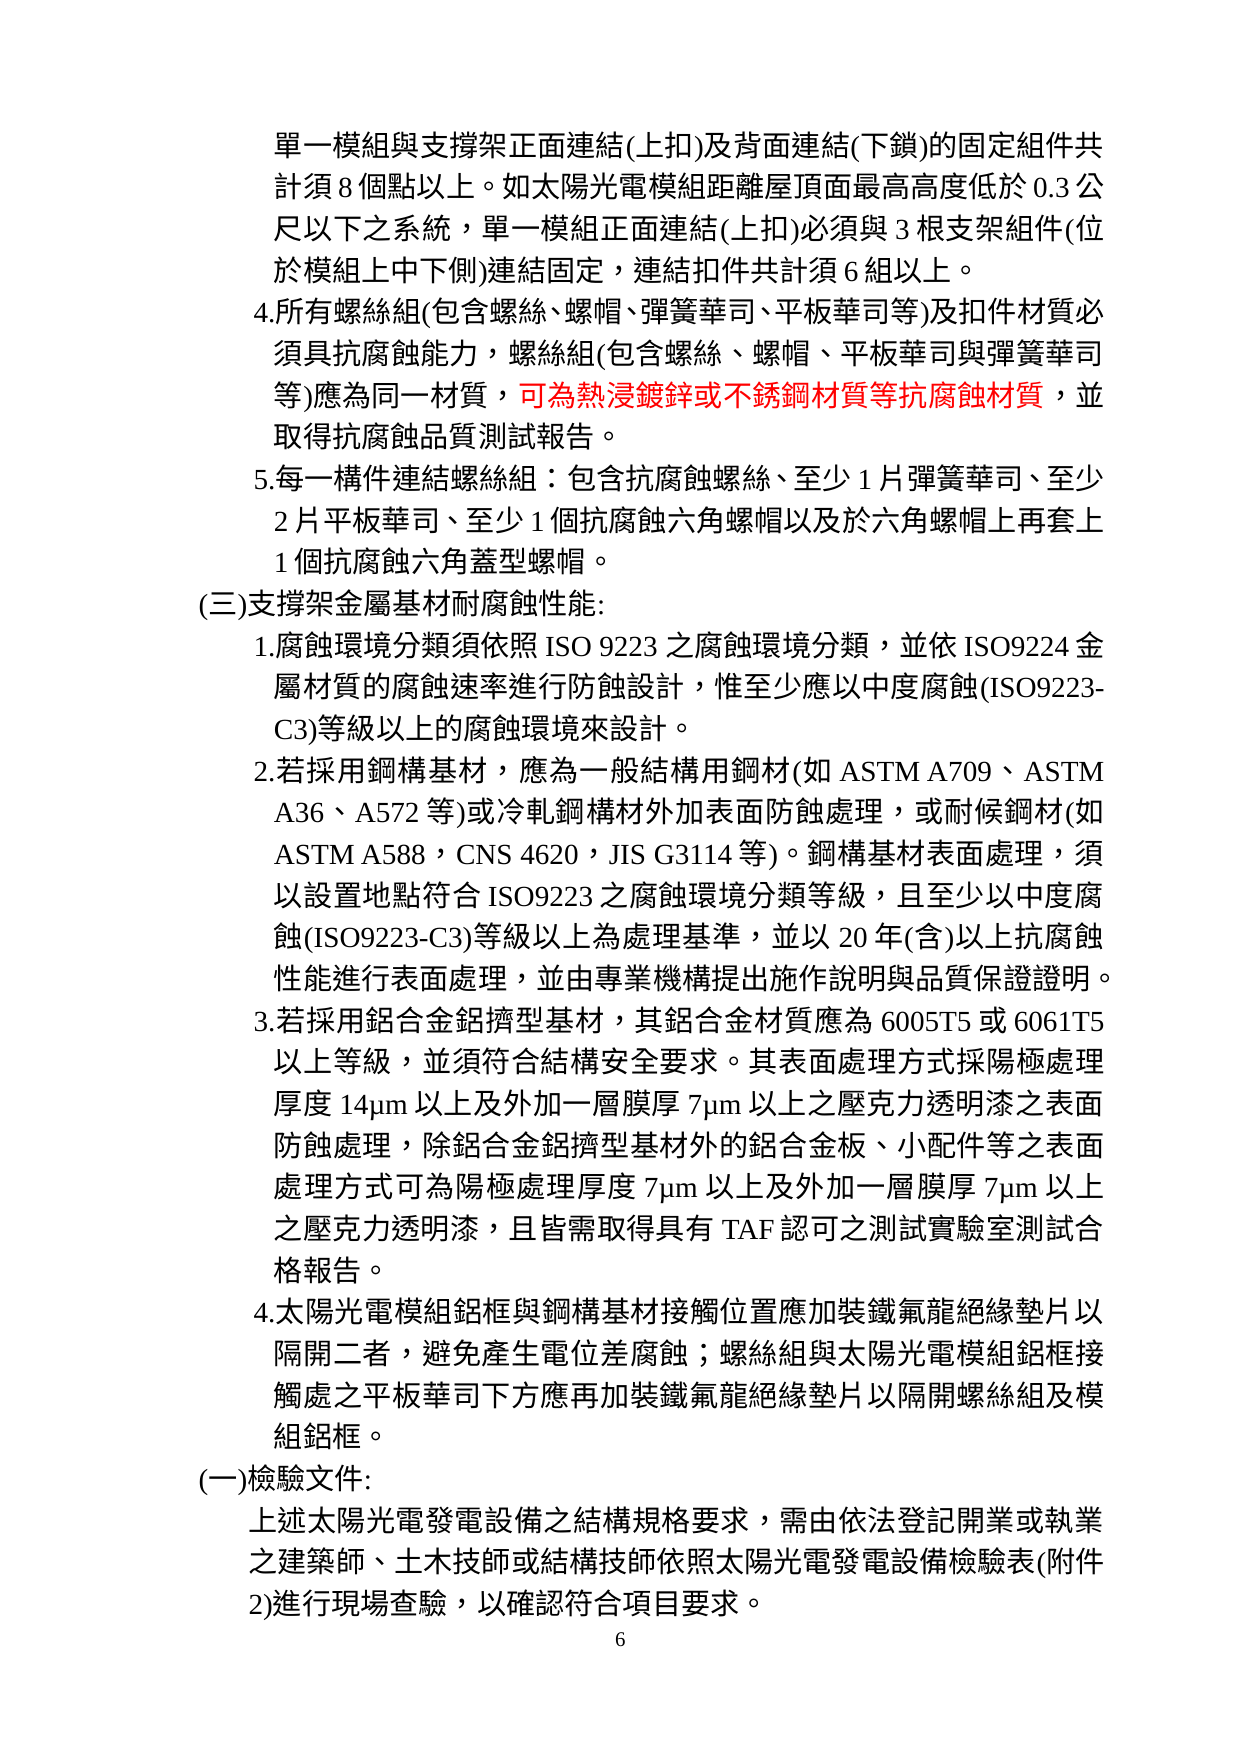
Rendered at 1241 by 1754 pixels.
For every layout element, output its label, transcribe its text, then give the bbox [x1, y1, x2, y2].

text 5.每一構件連結螺絲組：包含抗腐蝕螺絲、至少1片彈簧華司、至少2片平板華司、至少1個抗腐蝕六角螺帽以及於六角螺帽上再套上1個抗腐蝕六角蓋型螺帽。 [253, 456, 1104, 581]
text 3.若採用鋁合金鋁擠型基材，其鋁合金材質應為6005T5或6061T5以上等級，並須符合結構安全要求。其表面處理方式採陽極處理厚度14µm以上及外加一層膜厚7µm以上之壓克力透明漆之表面防蝕處理，除鋁合金鋁擠型基材外的鋁合金板、小配件等之表面處理方式可為陽極處理厚度7µm以上及外加一層膜厚7µm以上之壓克力透明漆，且皆需取得具有TAF認可之測試實驗室測試合格報告。 [253, 998, 1104, 1289]
text 3.如太陽光電模組距離屋頂面最高高度超過0.3公尺(含)以上之系統，單一模組與支撐架正面連結(上扣)及背面連結(下鎖)的固定組件共計須8個點以上。如太陽光電模組距離屋頂面最高高度低於0.3公尺以下之系統，單一模組正面連結(上扣)必須與3根支架組件(位於模組上中下側)連結固定，連結扣件共計須6組以上。 [253, 123, 1104, 289]
text 1.腐蝕環境分類須依照ISO 9223 之腐蝕環境分類，並依ISO9224金屬材質的腐蝕速率進行防蝕設計，惟至少應以中度腐蝕(ISO9223-C3)等級以上的腐蝕環境來設計。 [253, 623, 1104, 748]
text 4.太陽光電模組鋁框與鋼構基材接觸位置應加裝鐵氟龍絕緣墊片以隔開二者，避免產生電位差腐蝕；螺絲組與太陽光電模組鋁框接觸處之平板華司下方應再加裝鐵氟龍絕緣墊片以隔開螺絲組及模組鋁框。 [253, 1289, 1104, 1456]
text 2.若採用鋼構基材，應為一般結構用鋼材(如ASTM A709、ASTM A36、A572等)或冷軋鋼構材外加表面防蝕處理，或耐候鋼材(如ASTM A588，CNS 4620，JIS G3114等)。鋼構基材表面處理，須以設置地點符合ISO9223之腐蝕環境分類等級，且至少以中度腐蝕(ISO9223-C3)等級以上為處理基準，並以20年(含)以上抗腐蝕性能進行表面處理，並由專業機構提出施作說明與品質保證證明。 [253, 748, 1104, 998]
text (三)支撐架金屬基材耐腐蝕性能: [198, 581, 1104, 623]
text 上述太陽光電發電設備之結構規格要求，需由依法登記開業或執業之建築師、土木技師或結構技師依照太陽光電發電設備檢驗表(附件2)進行現場查驗，以確認符合項目要求。 [248, 1498, 1104, 1623]
text 4.所有螺絲組(包含螺絲、螺帽、彈簧華司、平板華司等)及扣件材質必須具抗腐蝕能力，螺絲組(包含螺絲、螺帽、平板華司與彈簧華司等)應為同一材質，可為熱浸鍍鋅或不銹鋼材質等抗腐蝕材質，並取得抗腐蝕品質測試報告。 [253, 289, 1104, 456]
text (一)檢驗文件: [198, 1456, 1104, 1498]
